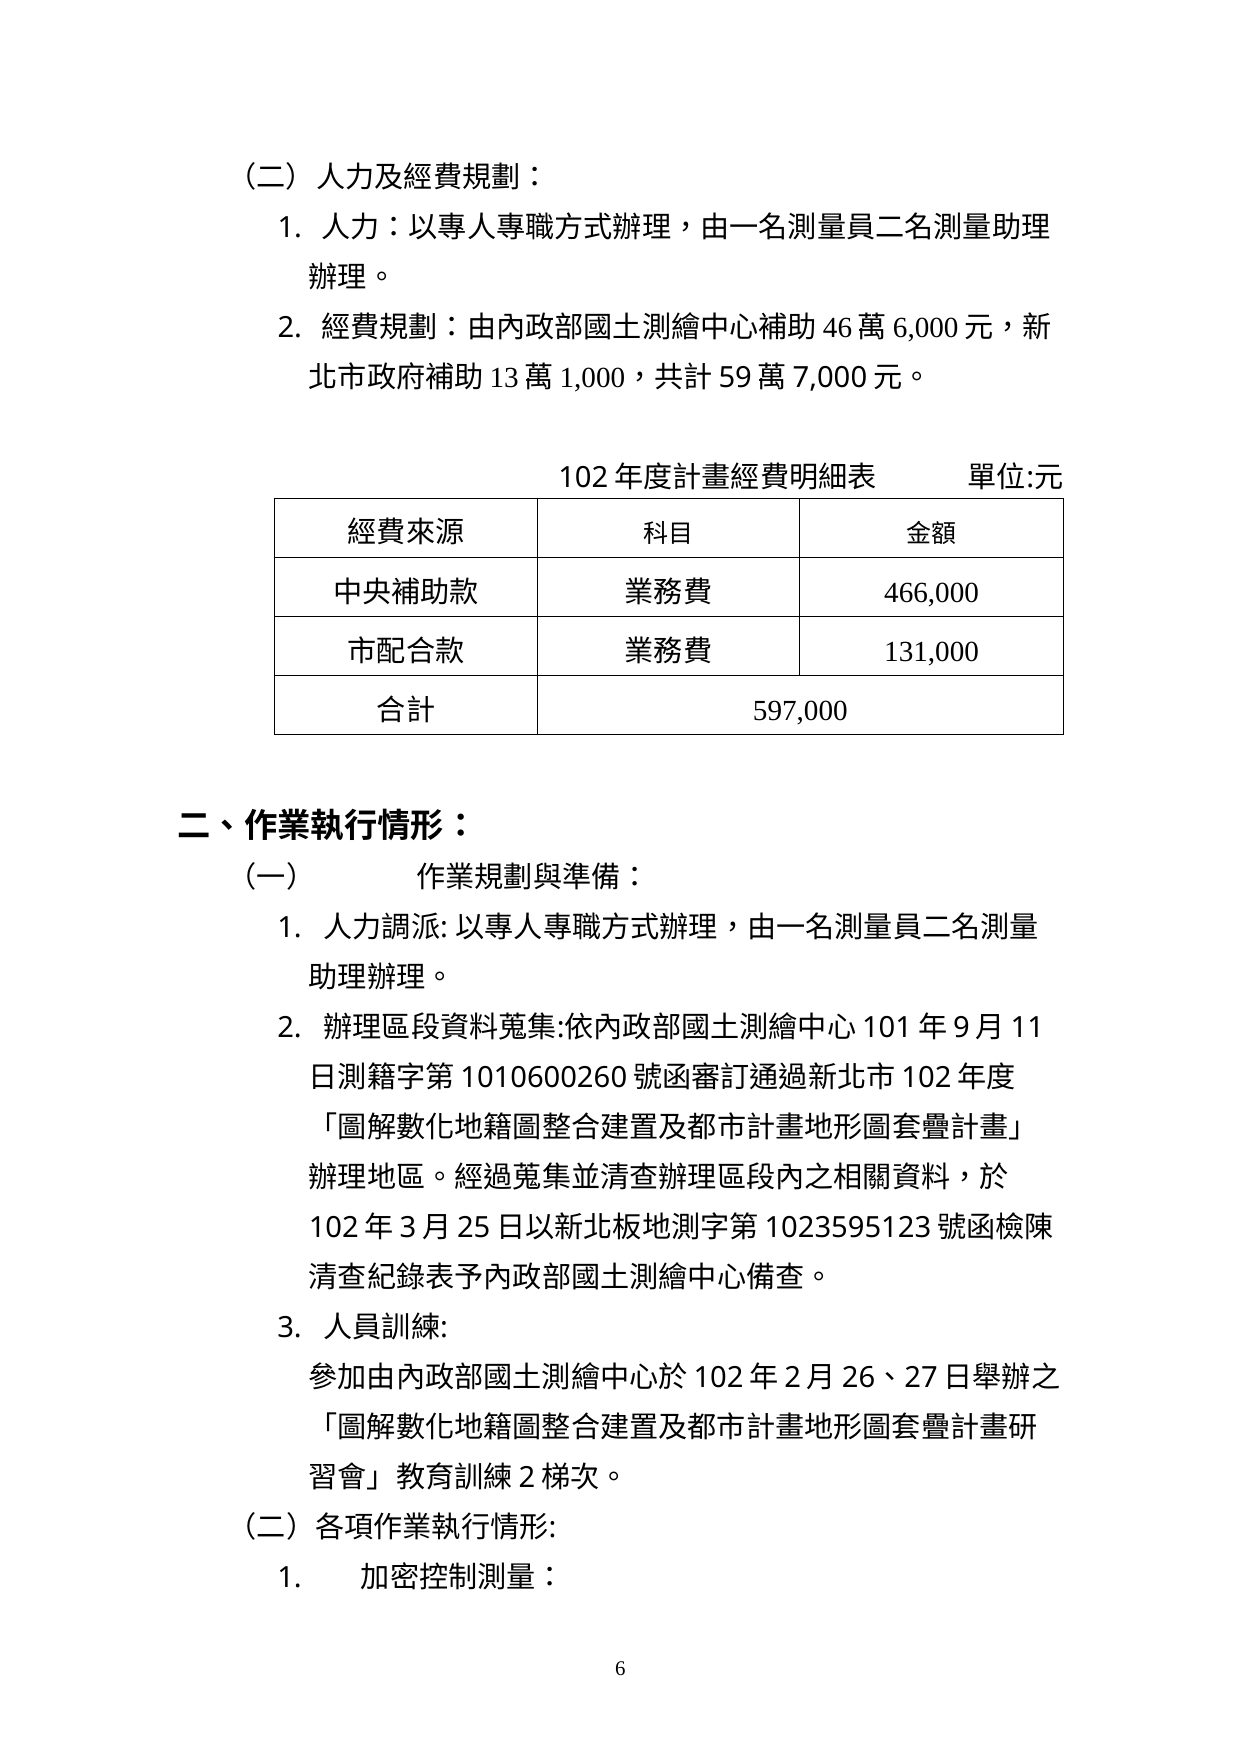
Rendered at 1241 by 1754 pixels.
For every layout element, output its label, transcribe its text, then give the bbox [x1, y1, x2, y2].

table_cell 業務費 [538, 617, 799, 675]
table_header 金額 [800, 499, 1063, 557]
table_cell 597,000 [538, 676, 1063, 734]
text 參加由內政部國土測繪中心於102年2月26、27日舉辦之「圖解數化地籍圖整合建置及都市計畫地形圖套疊計畫研習會」教育訓練2梯次。 [308, 1348, 1063, 1498]
list 人員訓練: [277, 1298, 1063, 1348]
table_header 經費來源 [275, 499, 537, 557]
table_cell 中央補助款 [275, 558, 537, 616]
list 人力調派: 以專人專職方式辦理，由一名測量員二名測量助理辦理。 [277, 898, 1063, 998]
table_cell 業務費 [538, 558, 799, 616]
table_cell 合計 [275, 676, 537, 734]
list 作業規劃與準備： [227, 848, 1063, 898]
list 經費規劃：由內政部國土測繪中心補助46萬6,000元，新北市政府補助13萬1,000，共計59萬7,000元。 [277, 298, 1063, 398]
table_cell 466,000 [800, 558, 1063, 616]
text 二、作業執行情形： [177, 798, 1063, 848]
text （二）各項作業執行情形: [227, 1498, 1063, 1548]
list 人力及經費規劃： [227, 148, 1063, 198]
table_cell 市配合款 [275, 617, 537, 675]
list 加密控制測量： [277, 1548, 1063, 1598]
text 102年度計畫經費明細表 單位:元 [177, 448, 1063, 498]
list 辦理區段資料蒐集:依內政部國土測繪中心101年9月11日測籍字第1010600260號函審訂通過新北市102年度「圖解數化地籍圖整合建置及都市計畫地形圖套疊計畫」辦理地區。經過蒐集並清查辦理區段內之相關資料，於102年3月25日以新北板地測字第1023595123號函檢陳清查紀錄表予內政部國土測繪中心備查。 [277, 998, 1063, 1298]
list 人力：以專人專職方式辦理，由一名測量員二名測量助理辦理。 [277, 198, 1063, 298]
table_header 科目 [538, 499, 799, 557]
table_cell 131,000 [800, 617, 1063, 675]
